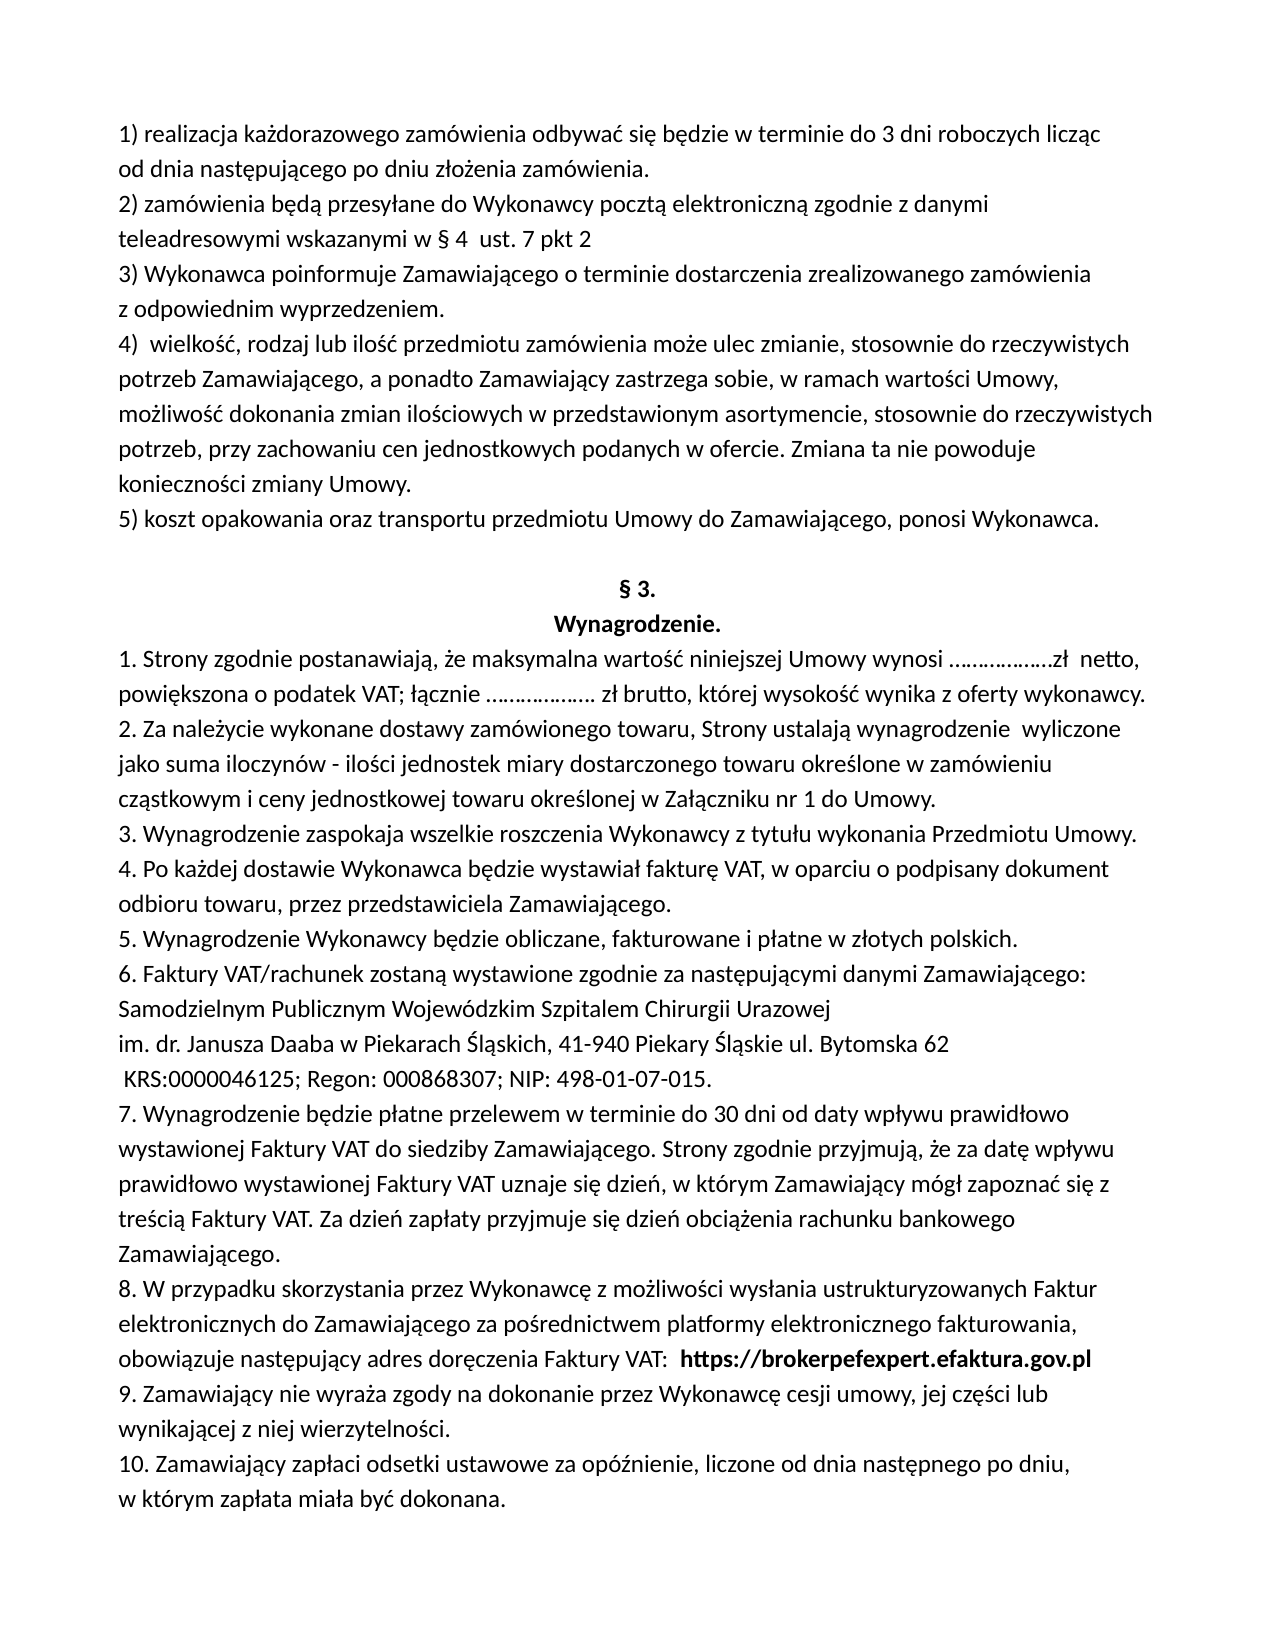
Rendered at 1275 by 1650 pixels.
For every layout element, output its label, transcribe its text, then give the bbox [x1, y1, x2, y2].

text 10. Zamawiający zapłaci odsetki ustawowe za opóźnienie, liczone od dnia następnego po dniu, w którym zapłata miała być dokonana. [118, 1448, 1157, 1514]
text 1) realizacja każdorazowego zamówienia odbywać się będzie w terminie do 3 dni roboczych licząc od dnia następującego po dniu złożenia zamówienia. [118, 118, 1157, 184]
text 1. Strony zgodnie postanawiają, że maksymalna wartość niniejszej Umowy wynosi ………………zł netto, powiększona o podatek VAT; łącznie ………………. zł brutto, której wysokość wynika z oferty wykonawcy. [118, 643, 1157, 709]
text 6. Faktury VAT/rachunek zostaną wystawione zgodnie za następującymi danymi Zamawiającego: [118, 958, 1157, 989]
text 4. Po każdej dostawie Wykonawca będzie wystawiał fakturę VAT, w oparciu o podpisany dokument odbioru towaru, przez przedstawiciela Zamawiającego. [118, 853, 1157, 919]
text 2) zamówienia będą przesyłane do Wykonawcy pocztą elektroniczną zgodnie z danymi [118, 188, 1157, 219]
text treścią Faktury VAT. Za dzień zapłaty przyjmuje się dzień obciążenia rachunku bankowego Zamawiającego. [118, 1203, 1157, 1269]
text Wynagrodzenie. [118, 608, 1157, 639]
text § 3. [118, 573, 1157, 604]
text 3) Wykonawca poinformuje Zamawiającego o terminie dostarczenia zrealizowanego zamówienia z odpowiednim wyprzedzeniem. [118, 258, 1157, 324]
text 3. Wynagrodzenie zaspokaja wszelkie roszczenia Wykonawcy z tytułu wykonania Przedmiotu Umowy. [118, 818, 1157, 849]
text 8. W przypadku skorzystania przez Wykonawcę z możliwości wysłania ustrukturyzowanych Faktur elektronicznych do Zamawiającego za pośrednictwem platformy elektronicznego fakturowania, obowiązuje następujący adres doręczenia Faktury VAT: https://brokerpefexpert.efaktura.gov.pl [118, 1273, 1157, 1374]
text 9. Zamawiający nie wyraża zgody na dokonanie przez Wykonawcę cesji umowy, jej części lub wynikającej z niej wierzytelności. [118, 1378, 1157, 1444]
text 5. Wynagrodzenie Wykonawcy będzie obliczane, fakturowane i płatne w złotych polskich. [118, 923, 1157, 954]
text 7. Wynagrodzenie będzie płatne przelewem w terminie do 30 dni od daty wpływu prawidłowo wystawionej Faktury VAT do siedziby Zamawiającego. Strony zgodnie przyjmują, że za datę wpływu prawidłowo wystawionej Faktury VAT uznaje się dzień, w którym Zamawiający mógł zapoznać się z [118, 1098, 1157, 1199]
text 4) wielkość, rodzaj lub ilość przedmiotu zamówienia może ulec zmianie, stosownie do rzeczywistych potrzeb Zamawiającego, a ponadto Zamawiający zastrzega sobie, w ramach wartości Umowy, możliwość dokonania zmian ilościowych w przedstawionym asortymencie, stosownie do rzeczywistych potrzeb, przy zachowaniu cen jednostkowych podanych w ofercie. Zmiana ta nie powoduje konieczności zmiany Umowy. [118, 328, 1157, 499]
text teleadresowymi wskazanymi w § 4 ust. 7 pkt 2 [118, 223, 1157, 254]
text Samodzielnym Publicznym Wojewódzkim Szpitalem Chirurgii Urazowej im. dr. Janusza Daaba w Piekarach Śląskich, 41-940 Piekary Śląskie ul. Bytomska 62 [118, 993, 1157, 1059]
text KRS:0000046125; Regon: 000868307; NIP: 498-01-07-015. [118, 1063, 1157, 1094]
text 5) koszt opakowania oraz transportu przedmiotu Umowy do Zamawiającego, ponosi Wykonawca. [118, 503, 1157, 534]
text 2. Za należycie wykonane dostawy zamówionego towaru, Strony ustalają wynagrodzenie wyliczone jako suma iloczynów - ilości jednostek miary dostarczonego towaru określone w zamówieniu cząstkowym i ceny jednostkowej towaru określonej w Załączniku nr 1 do Umowy. [118, 713, 1157, 814]
